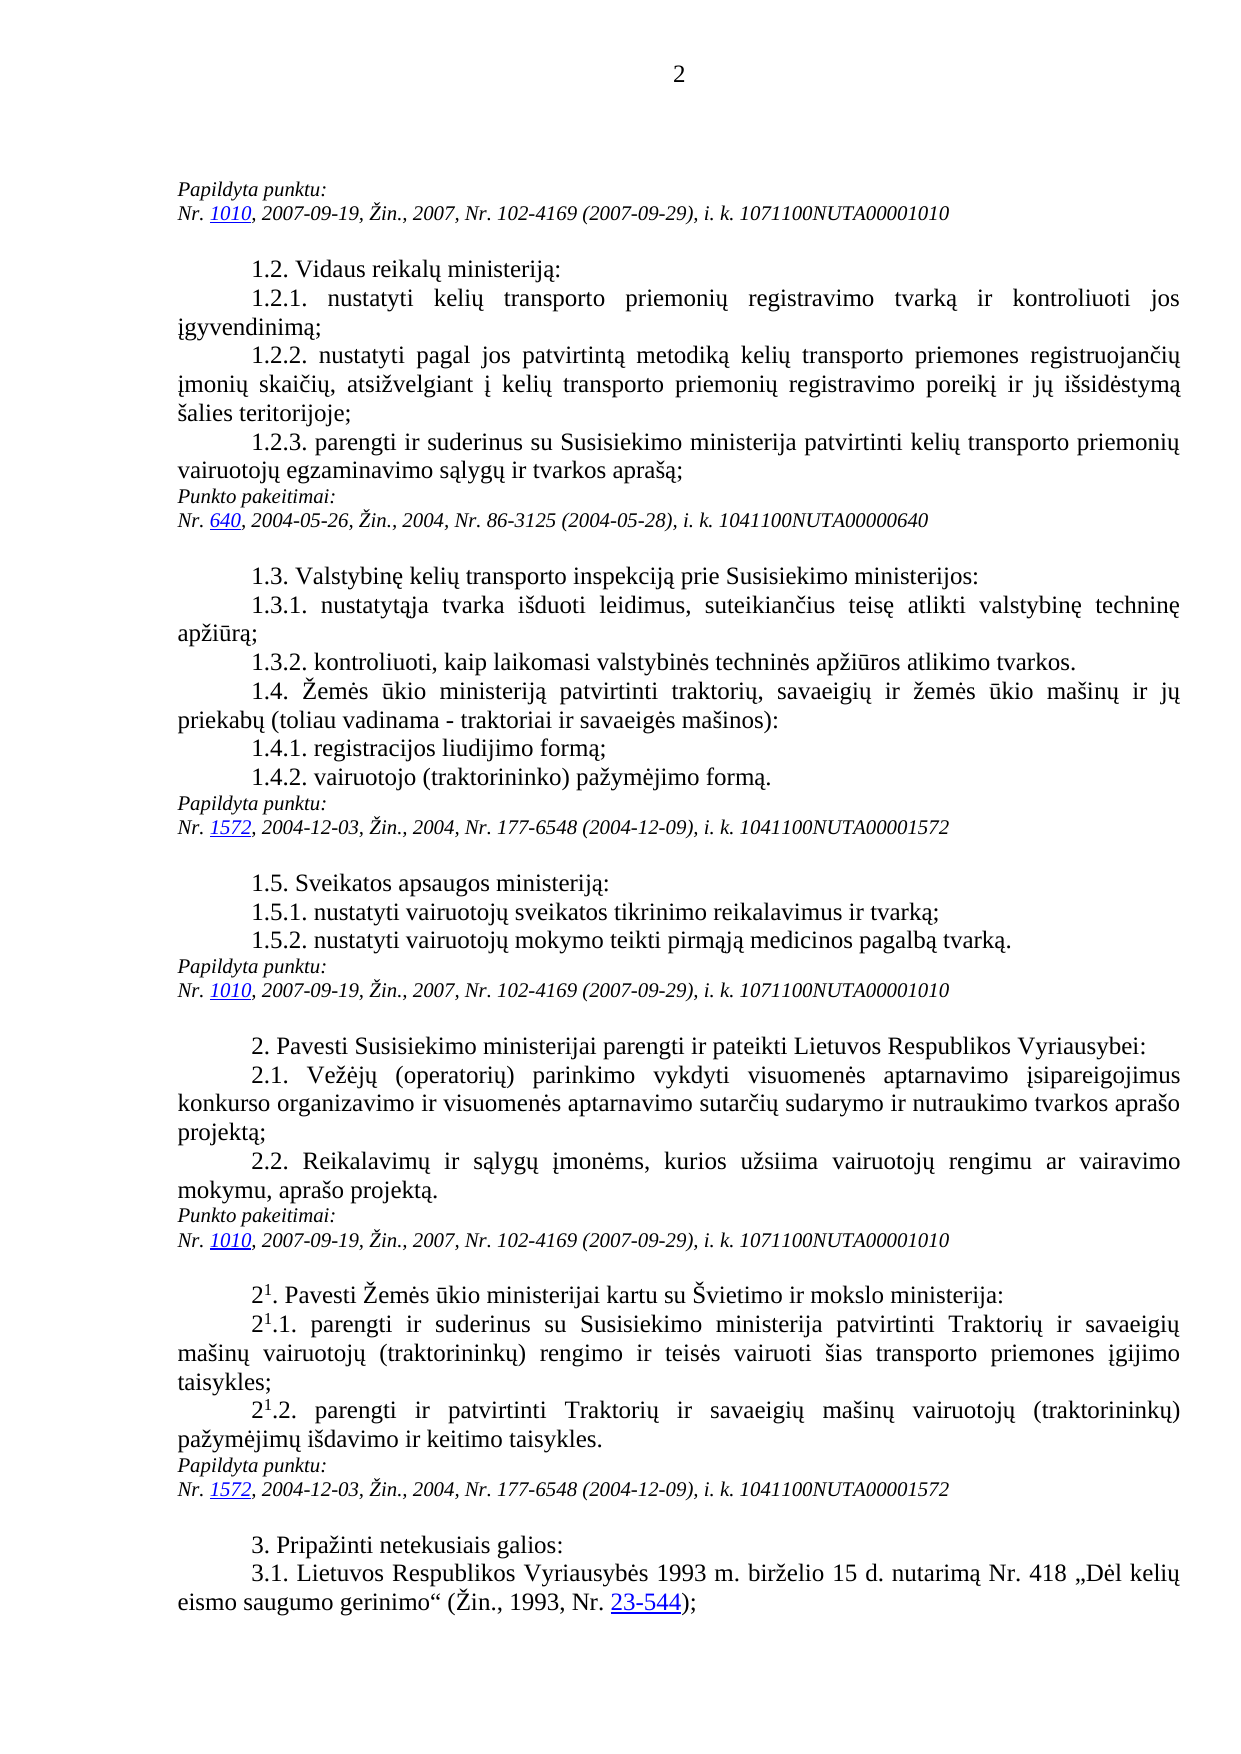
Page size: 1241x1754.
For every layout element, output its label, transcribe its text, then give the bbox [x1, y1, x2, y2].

text 1.2. Vidaus reikalų ministeriją: [177, 254, 1181, 283]
text Papildyta punktu: [177, 791, 1181, 815]
text Nr. 1010, 2007-09-19, Žin., 2007, Nr. 102-4169 (2007-09-29), i. k. 1071100NUTA00001010 [177, 1227, 1181, 1252]
text 1.4.1. registracijos liudijimo formą; [177, 733, 1181, 762]
text 21.1. parengti ir suderinus su Susisiekimo ministerija patvirtinti Traktorių ir savaeigių mašinų vairuotojų (traktorininkų) rengimo ir teisės vairuoti šias transporto priemones įgijimo taisykles; [177, 1309, 1181, 1395]
text Punkto pakeitimai: [177, 484, 1181, 508]
text 1.2.1. nustatyti kelių transporto priemonių registravimo tvarką ir kontroliuoti jos įgyvendinimą; [177, 283, 1181, 340]
text 1.3.1. nustatytąja tvarka išduoti leidimus, suteikiančius teisę atlikti valstybinę techninę apžiūrą; [177, 590, 1181, 647]
text Papildyta punktu: [177, 1453, 1181, 1477]
text Nr. 1572, 2004-12-03, Žin., 2004, Nr. 177-6548 (2004-12-09), i. k. 1041100NUTA00001572 [177, 1477, 1181, 1501]
text 21. Pavesti Žemės ūkio ministerijai kartu su Švietimo ir mokslo ministerija: [177, 1280, 1181, 1309]
text Punkto pakeitimai: [177, 1203, 1181, 1227]
text 1.3. Valstybinę kelių transporto inspekciją prie Susisiekimo ministerijos: [177, 561, 1181, 590]
text 3. Pripažinti netekusiais galios: [177, 1530, 1181, 1558]
text Nr. 640, 2004-05-26, Žin., 2004, Nr. 86-3125 (2004-05-28), i. k. 1041100NUTA00000640 [177, 508, 1181, 532]
text 1.4. Žemės ūkio ministeriją patvirtinti traktorių, savaeigių ir žemės ūkio mašinų ir jų priekabų (toliau vadinama - traktoriai ir savaeigės mašinos): [177, 676, 1181, 733]
text 1.4.2. vairuotojo (traktorininko) pažymėjimo formą. [177, 762, 1181, 791]
text 1.2.2. nustatyti pagal jos patvirtintą metodiką kelių transporto priemones registruojančių įmonių skaičių, atsižvelgiant į kelių transporto priemonių registravimo poreikį ir jų išsidėstymą šalies teritorijoje; [177, 340, 1181, 427]
text 2. Pavesti Susisiekimo ministerijai parengti ir pateikti Lietuvos Respublikos Vyriausybei: [177, 1031, 1181, 1060]
text 1.5.2. nustatyti vairuotojų mokymo teikti pirmąją medicinos pagalbą tvarką. [177, 925, 1181, 954]
text Nr. 1010, 2007-09-19, Žin., 2007, Nr. 102-4169 (2007-09-29), i. k. 1071100NUTA00001010 [177, 201, 1181, 225]
text 2.1. Vežėjų (operatorių) parinkimo vykdyti visuomenės aptarnavimo įsipareigojimus konkurso organizavimo ir visuomenės aptarnavimo sutarčių sudarymo ir nutraukimo tvarkos aprašo projektą; [177, 1060, 1181, 1146]
text 1.2.3. parengti ir suderinus su Susisiekimo ministerija patvirtinti kelių transporto priemonių vairuotojų egzaminavimo sąlygų ir tvarkos aprašą; [177, 427, 1181, 484]
text 1.3.2. kontroliuoti, kaip laikomasi valstybinės techninės apžiūros atlikimo tvarkos. [177, 647, 1181, 676]
text 21.2. parengti ir patvirtinti Traktorių ir savaeigių mašinų vairuotojų (traktorininkų) pažymėjimų išdavimo ir keitimo taisykles. [177, 1395, 1181, 1453]
text 3.1. Lietuvos Respublikos Vyriausybės 1993 m. birželio 15 d. nutarimą Nr. 418 „Dėl kelių eismo saugumo gerinimo“ (Žin., 1993, Nr. 23-544); [177, 1558, 1181, 1616]
text Nr. 1010, 2007-09-19, Žin., 2007, Nr. 102-4169 (2007-09-29), i. k. 1071100NUTA00001010 [177, 978, 1181, 1002]
text 1.5. Sveikatos apsaugos ministeriją: [177, 868, 1181, 897]
text Nr. 1572, 2004-12-03, Žin., 2004, Nr. 177-6548 (2004-12-09), i. k. 1041100NUTA00001572 [177, 815, 1181, 839]
text 2.2. Reikalavimų ir sąlygų įmonėms, kurios užsiima vairuotojų rengimu ar vairavimo mokymu, aprašo projektą. [177, 1146, 1181, 1203]
text Papildyta punktu: [177, 177, 1181, 201]
text 1.5.1. nustatyti vairuotojų sveikatos tikrinimo reikalavimus ir tvarką; [177, 897, 1181, 925]
text Papildyta punktu: [177, 954, 1181, 978]
